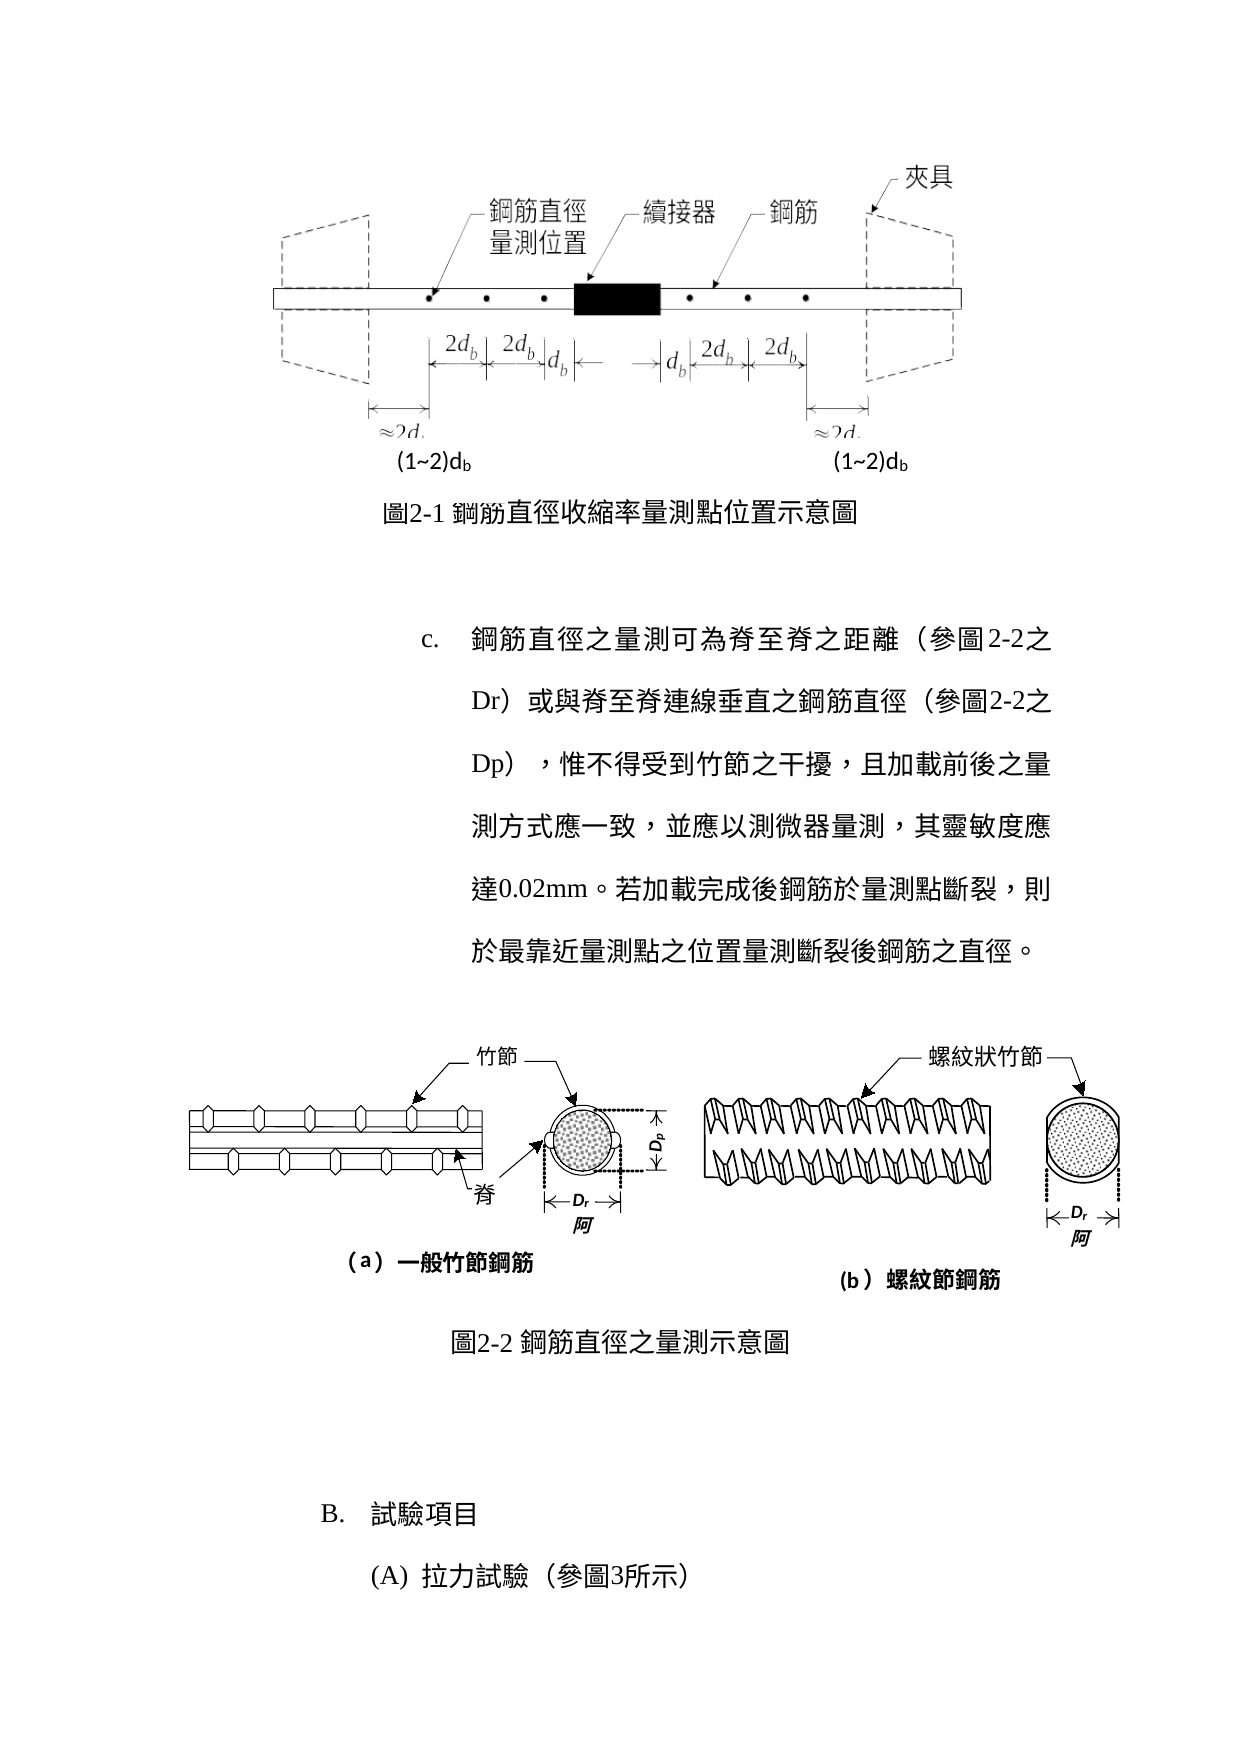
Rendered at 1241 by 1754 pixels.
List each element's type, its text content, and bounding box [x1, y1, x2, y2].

text 圖2-2 鋼筋直徑之量測示意圖 [187, 1319, 1053, 1361]
text (1~2)db [833, 445, 929, 476]
text c. 鋼筋直徑之量測可為脊至脊之距離（參圖2-2之Dr）或與脊至脊連線垂直之鋼筋直徑（參圖2-2之Dp），惟不得受到竹節之干擾，且加載前後之量測方式應一致，並應以測微器量測，其靈敏度應達0.02mm。若加載完成後鋼筋於量測點斷裂，則於最靠近量測點之位置量測斷裂後鋼筋之直徑。 [421, 596, 1053, 971]
text 圖2-1 鋼筋直徑收縮率量測點位置示意圖 [187, 491, 1053, 530]
text B. 試驗項目 [320, 1471, 1053, 1533]
text (A) 拉力試驗（參圖3所示） [371, 1533, 1053, 1596]
text (1~2)db [396, 445, 490, 476]
